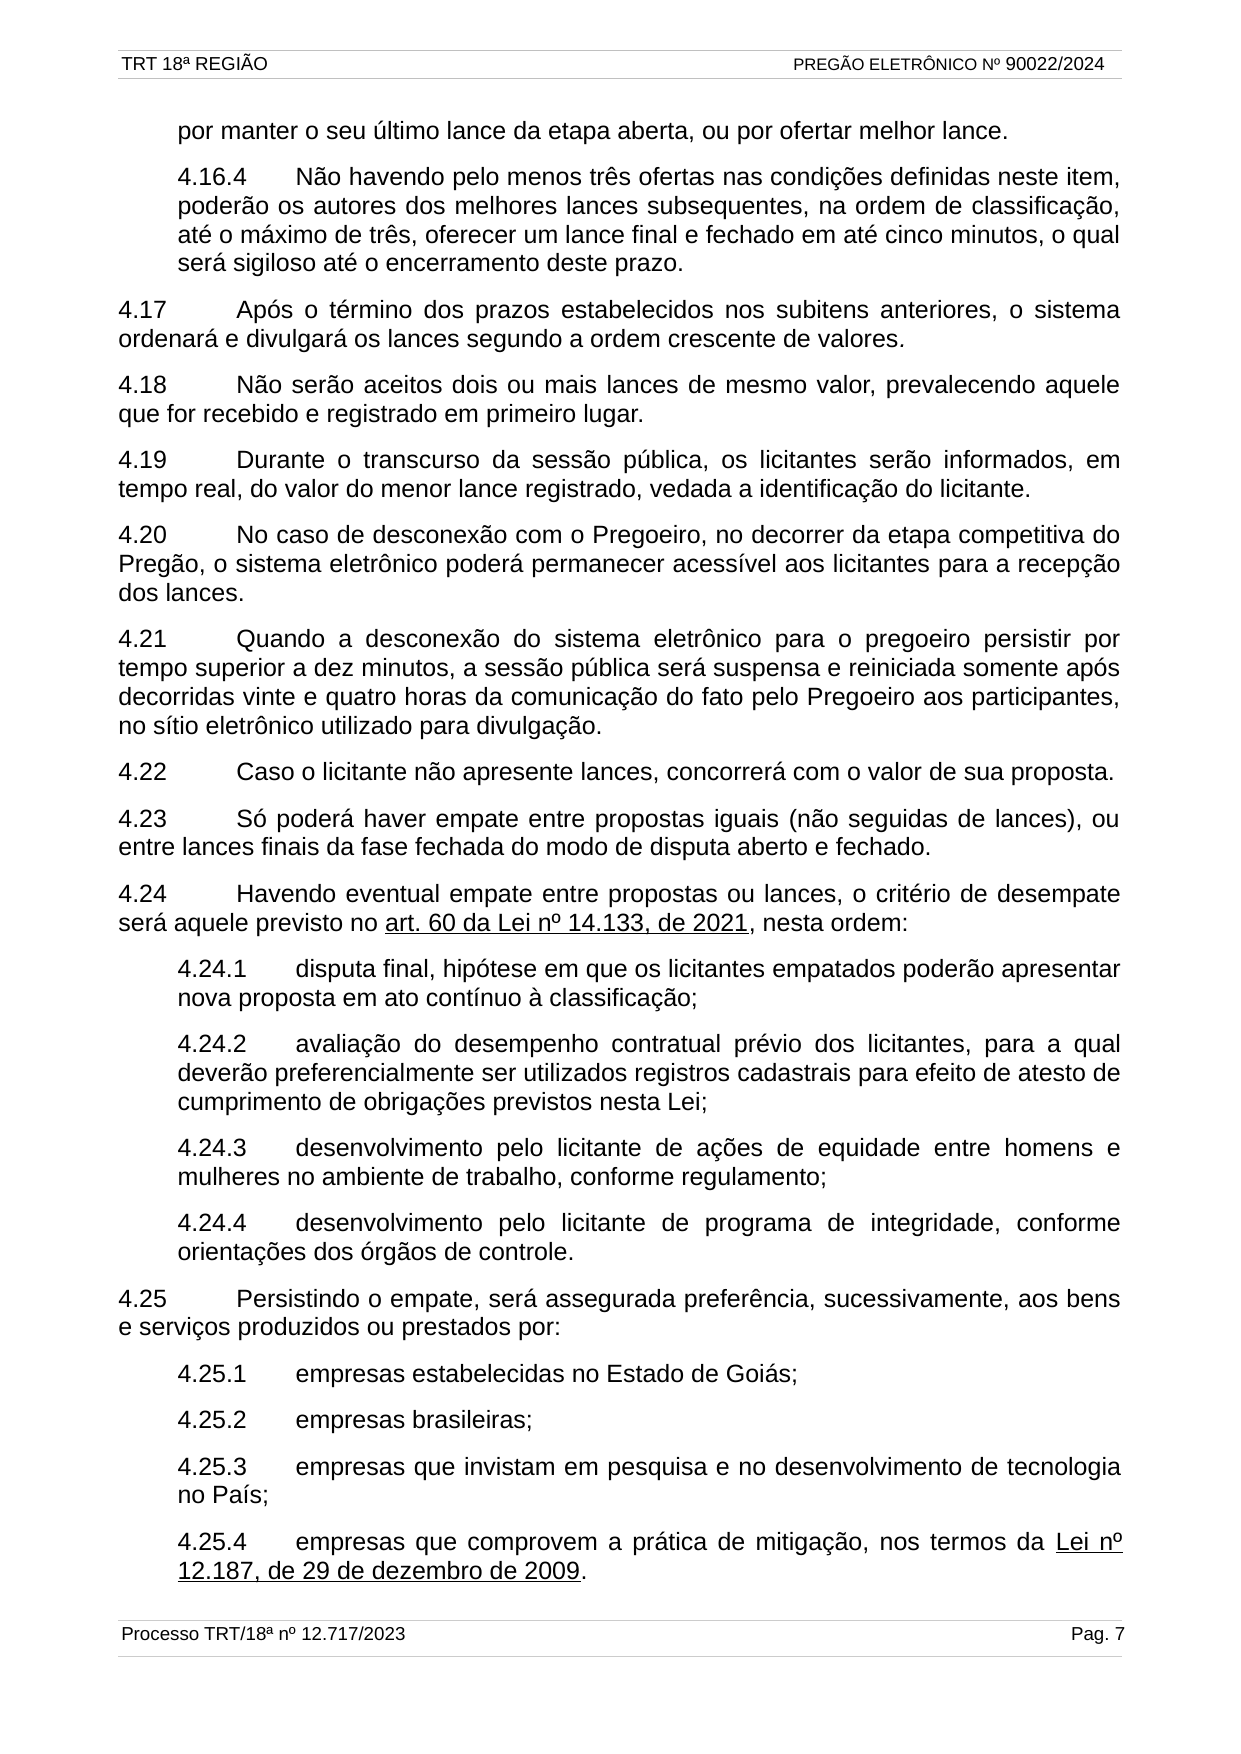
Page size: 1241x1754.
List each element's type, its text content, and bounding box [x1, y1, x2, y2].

text 4.21 Quando a desconexão do sistema eletrônico para o pregoeiro persistir por tempo superior a dez minutos, a sessão pública será suspensa e reiniciada somente após decorridas vinte e quatro horas da comunicação do fato pelo Pregoeiro aos participantes, no sítio eletrônico utilizado para divulgação. [118, 624, 1122, 739]
text 4.19 Durante o transcurso da sessão pública, os licitantes serão informados, em tempo real, do valor do menor lance registrado, vedada a identificação do licitante. [118, 445, 1122, 503]
text 4.24 Havendo eventual empate entre propostas ou lances, o critério de desempate será aquele previsto no art. 60 da Lei nº 14.133, de 2021, nesta ordem: [118, 879, 1122, 936]
text 4.25.1 empresas estabelecidas no Estado de Goiás; [177, 1359, 1122, 1387]
text 4.24.2 avaliação do desempenho contratual prévio dos licitantes, para a qual deverão preferencialmente ser utilizados registros cadastrais para efeito de atesto de cumprimento de obrigações previstos nesta Lei; [177, 1029, 1122, 1115]
text 4.20 No caso de desconexão com o Pregoeiro, no decorrer da etapa competitiva do Pregão, o sistema eletrônico poderá permanecer acessível aos licitantes para a recepção dos lances. [118, 520, 1122, 607]
text 4.25.3 empresas que invistam em pesquisa e no desenvolvimento de tecnologia no País; [177, 1452, 1122, 1509]
text 4.22 Caso o licitante não apresente lances, concorrerá com o valor de sua proposta. [118, 757, 1122, 786]
text 4.25.2 empresas brasileiras; [177, 1405, 1122, 1434]
text 4.25.4 empresas que comprovem a prática de mitigação, nos termos da Lei nº 12.187, de 29 de dezembro de 2009. [177, 1527, 1122, 1584]
text 4.16.4 Não havendo pelo menos três ofertas nas condições definidas neste item, poderão os autores dos melhores lances subsequentes, na ordem de classificação, até o máximo de três, oferecer um lance final e fechado em até cinco minutos, o qual será sigiloso até o encerramento deste prazo. [177, 162, 1122, 277]
text 4.18 Não serão aceitos dois ou mais lances de mesmo valor, prevalecendo aquele que for recebido e registrado em primeiro lugar. [118, 370, 1122, 427]
text 4.24.3 desenvolvimento pelo licitante de ações de equidade entre homens e mulheres no ambiente de trabalho, conforme regulamento; [177, 1133, 1122, 1191]
text 4.25 Persistindo o empate, será assegurada preferência, sucessivamente, aos bens e serviços produzidos ou prestados por: [118, 1283, 1122, 1341]
text por manter o seu último lance da etapa aberta, ou por ofertar melhor lance. [177, 116, 1122, 144]
text 4.24.4 desenvolvimento pelo licitante de programa de integridade, conforme orientações dos órgãos de controle. [177, 1208, 1122, 1266]
text 4.24.1 disputa final, hipótese em que os licitantes empatados poderão apresentar nova proposta em ato contínuo à classificação; [177, 954, 1122, 1011]
text 4.23 Só poderá haver empate entre propostas iguais (não seguidas de lances), ou entre lances finais da fase fechada do modo de disputa aberto e fechado. [118, 803, 1122, 861]
text 4.17 Após o término dos prazos estabelecidos nos subitens anteriores, o sistema ordenará e divulgará os lances segundo a ordem crescente de valores. [118, 295, 1122, 352]
